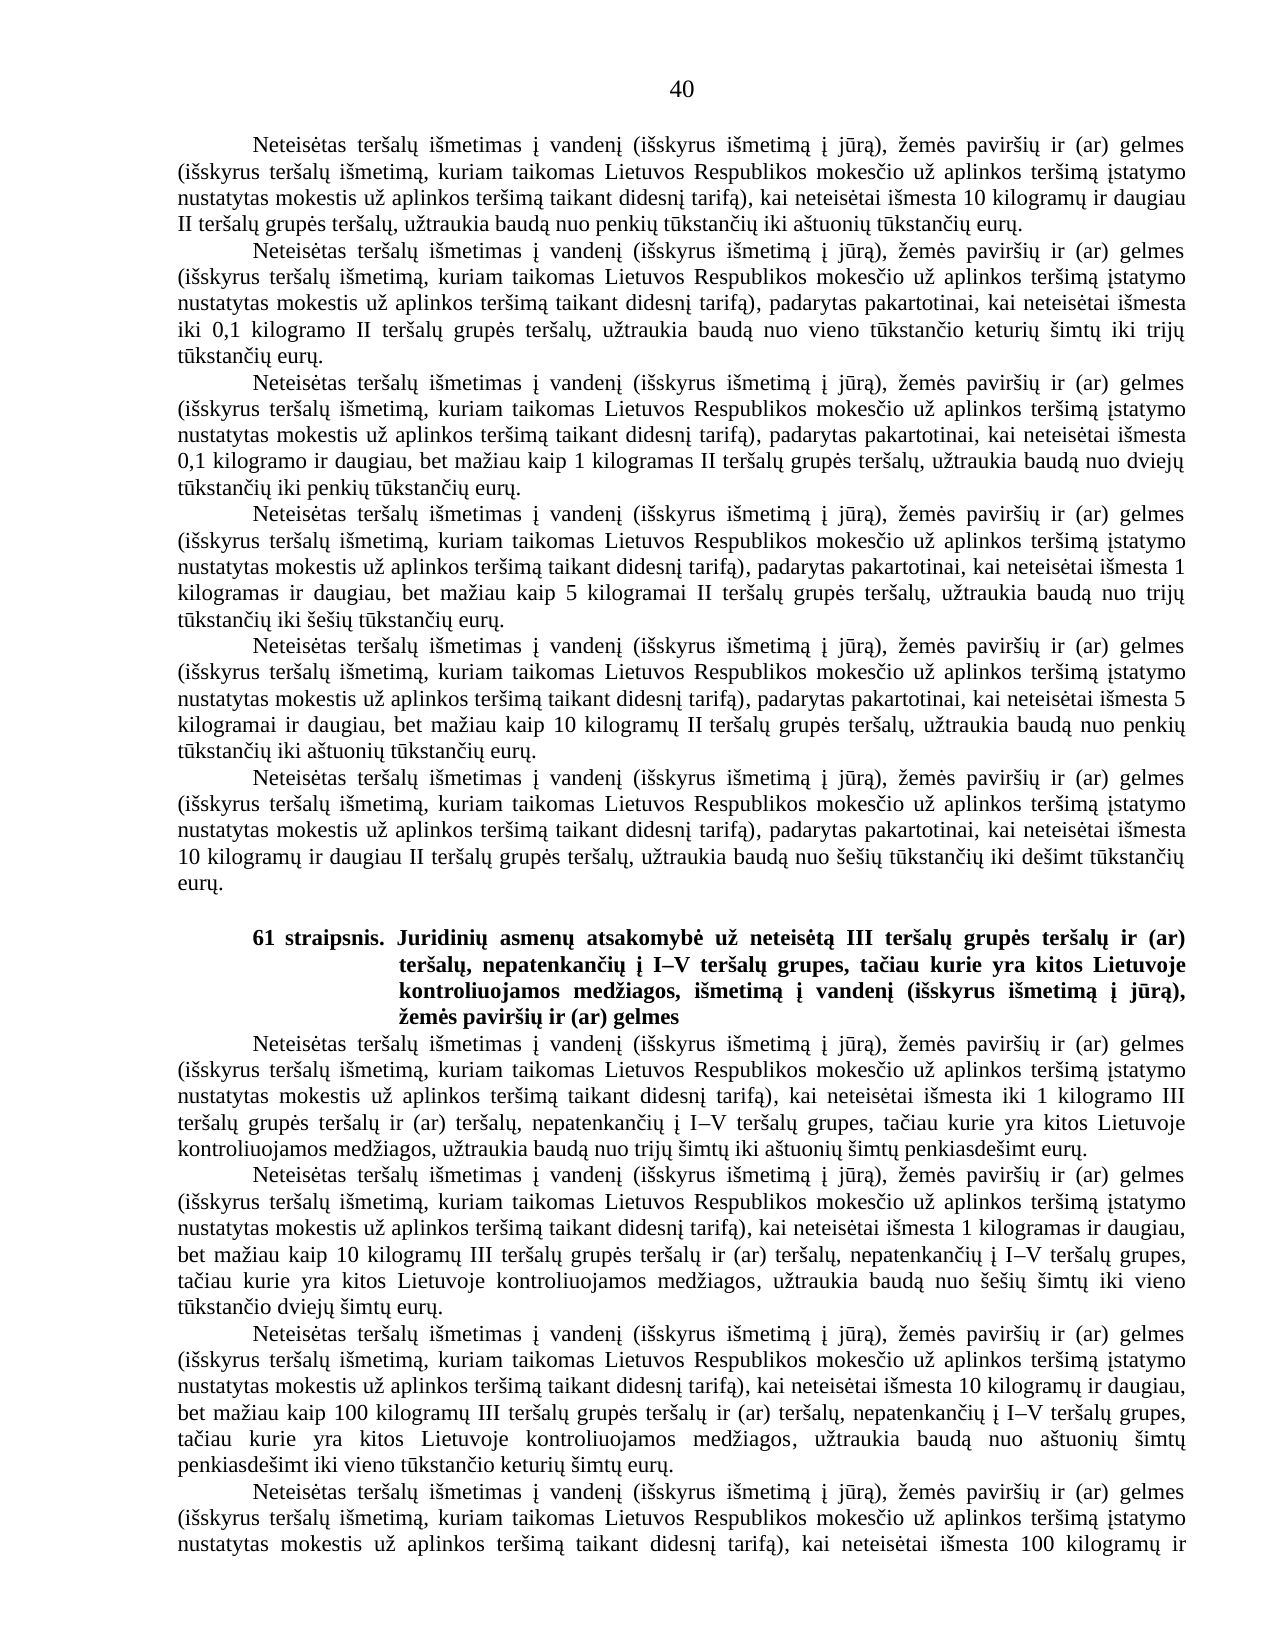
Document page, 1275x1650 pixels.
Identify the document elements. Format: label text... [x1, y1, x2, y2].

text Neteisėtas teršalų išmetimas į vandenį (išskyrus išmetimą į jūrą), žemės paviršių ir (ar) gelmes (išskyrus teršalų išmetimą, kuriam taikomas Lietuvos Respublikos mokesčio už aplinkos teršimą įstatymo nustatytas mokestis už aplinkos teršimą taikant didesnį tarifą), padarytas pakartotinai, kai neteisėtai išmesta iki 0,1 kilogramo II teršalų grupės teršalų, užtraukia baudą nuo vieno tūkstančio keturių šimtų iki trijų tūkstančių eurų. [177, 237, 1186, 368]
text Neteisėtas teršalų išmetimas į vandenį (išskyrus išmetimą į jūrą), žemės paviršių ir (ar) gelmes (išskyrus teršalų išmetimą, kuriam taikomas Lietuvos Respublikos mokesčio už aplinkos teršimą įstatymo nustatytas mokestis už aplinkos teršimą taikant didesnį tarifą), kai neteisėtai išmesta iki 1 kilogramo III teršalų grupės teršalų ir (ar) teršalų, nepatenkančių į I–V teršalų grupes, tačiau kurie yra kitos Lietuvoje kontroliuojamos medžiagos, užtraukia baudą nuo trijų šimtų iki aštuonių šimtų penkiasdešimt eurų. [177, 1030, 1186, 1162]
text 61 straipsnis. Juridinių asmenų atsakomybė už neteisėtą III teršalų grupės teršalų ir (ar) teršalų, nepatenkančių į I–V teršalų grupes, tačiau kurie yra kitos Lietuvoje kontroliuojamos medžiagos, išmetimą į vandenį (išskyrus išmetimą į jūrą), žemės paviršių ir (ar) gelmes [252, 924, 1186, 1030]
text Neteisėtas teršalų išmetimas į vandenį (išskyrus išmetimą į jūrą), žemės paviršių ir (ar) gelmes (išskyrus teršalų išmetimą, kuriam taikomas Lietuvos Respublikos mokesčio už aplinkos teršimą įstatymo nustatytas mokestis už aplinkos teršimą taikant didesnį tarifą), padarytas pakartotinai, kai neteisėtai išmesta 0,1 kilogramo ir daugiau, bet mažiau kaip 1 kilogramas II teršalų grupės teršalų, užtraukia baudą nuo dviejų tūkstančių iki penkių tūkstančių eurų. [177, 368, 1186, 500]
text Neteisėtas teršalų išmetimas į vandenį (išskyrus išmetimą į jūrą), žemės paviršių ir (ar) gelmes (išskyrus teršalų išmetimą, kuriam taikomas Lietuvos Respublikos mokesčio už aplinkos teršimą įstatymo nustatytas mokestis už aplinkos teršimą taikant didesnį tarifą), padarytas pakartotinai, kai neteisėtai išmesta 10 kilogramų ir daugiau II teršalų grupės teršalų, užtraukia baudą nuo šešių tūkstančių iki dešimt tūkstančių eurų. [177, 764, 1186, 896]
text Neteisėtas teršalų išmetimas į vandenį (išskyrus išmetimą į jūrą), žemės paviršių ir (ar) gelmes (išskyrus teršalų išmetimą, kuriam taikomas Lietuvos Respublikos mokesčio už aplinkos teršimą įstatymo nustatytas mokestis už aplinkos teršimą taikant didesnį tarifą), padarytas pakartotinai, kai neteisėtai išmesta 1 kilogramas ir daugiau, bet mažiau kaip 5 kilogramai II teršalų grupės teršalų, užtraukia baudą nuo trijų tūkstančių iki šešių tūkstančių eurų. [177, 500, 1186, 632]
text Neteisėtas teršalų išmetimas į vandenį (išskyrus išmetimą į jūrą), žemės paviršių ir (ar) gelmes (išskyrus teršalų išmetimą, kuriam taikomas Lietuvos Respublikos mokesčio už aplinkos teršimą įstatymo nustatytas mokestis už aplinkos teršimą taikant didesnį tarifą), kai neteisėtai išmesta 1 kilogramas ir daugiau, bet mažiau kaip 10 kilogramų III teršalų grupės teršalų ir (ar) teršalų, nepatenkančių į I–V teršalų grupes, tačiau kurie yra kitos Lietuvoje kontroliuojamos medžiagos, užtraukia baudą nuo šešių šimtų iki vieno tūkstančio dviejų šimtų eurų. [177, 1162, 1186, 1320]
text Neteisėtas teršalų išmetimas į vandenį (išskyrus išmetimą į jūrą), žemės paviršių ir (ar) gelmes (išskyrus teršalų išmetimą, kuriam taikomas Lietuvos Respublikos mokesčio už aplinkos teršimą įstatymo nustatytas mokestis už aplinkos teršimą taikant didesnį tarifą), padarytas pakartotinai, kai neteisėtai išmesta 5 kilogramai ir daugiau, bet mažiau kaip 10 kilogramų II teršalų grupės teršalų, užtraukia baudą nuo penkių tūkstančių iki aštuonių tūkstančių eurų. [177, 632, 1186, 764]
text Neteisėtas teršalų išmetimas į vandenį (išskyrus išmetimą į jūrą), žemės paviršių ir (ar) gelmes (išskyrus teršalų išmetimą, kuriam taikomas Lietuvos Respublikos mokesčio už aplinkos teršimą įstatymo nustatytas mokestis už aplinkos teršimą taikant didesnį tarifą), kai neteisėtai išmesta 10 kilogramų ir daugiau, bet mažiau kaip 100 kilogramų III teršalų grupės teršalų ir (ar) teršalų, nepatenkančių į I–V teršalų grupes, tačiau kurie yra kitos Lietuvoje kontroliuojamos medžiagos, užtraukia baudą nuo aštuonių šimtų penkiasdešimt iki vieno tūkstančio keturių šimtų eurų. [177, 1320, 1186, 1478]
text Neteisėtas teršalų išmetimas į vandenį (išskyrus išmetimą į jūrą), žemės paviršių ir (ar) gelmes (išskyrus teršalų išmetimą, kuriam taikomas Lietuvos Respublikos mokesčio už aplinkos teršimą įstatymo nustatytas mokestis už aplinkos teršimą taikant didesnį tarifą), kai neteisėtai išmesta 100 kilogramų ir [177, 1478, 1186, 1557]
text Neteisėtas teršalų išmetimas į vandenį (išskyrus išmetimą į jūrą), žemės paviršių ir (ar) gelmes (išskyrus teršalų išmetimą, kuriam taikomas Lietuvos Respublikos mokesčio už aplinkos teršimą įstatymo nustatytas mokestis už aplinkos teršimą taikant didesnį tarifą), kai neteisėtai išmesta 10 kilogramų ir daugiau II teršalų grupės teršalų, užtraukia baudą nuo penkių tūkstančių iki aštuonių tūkstančių eurų. [177, 131, 1186, 237]
